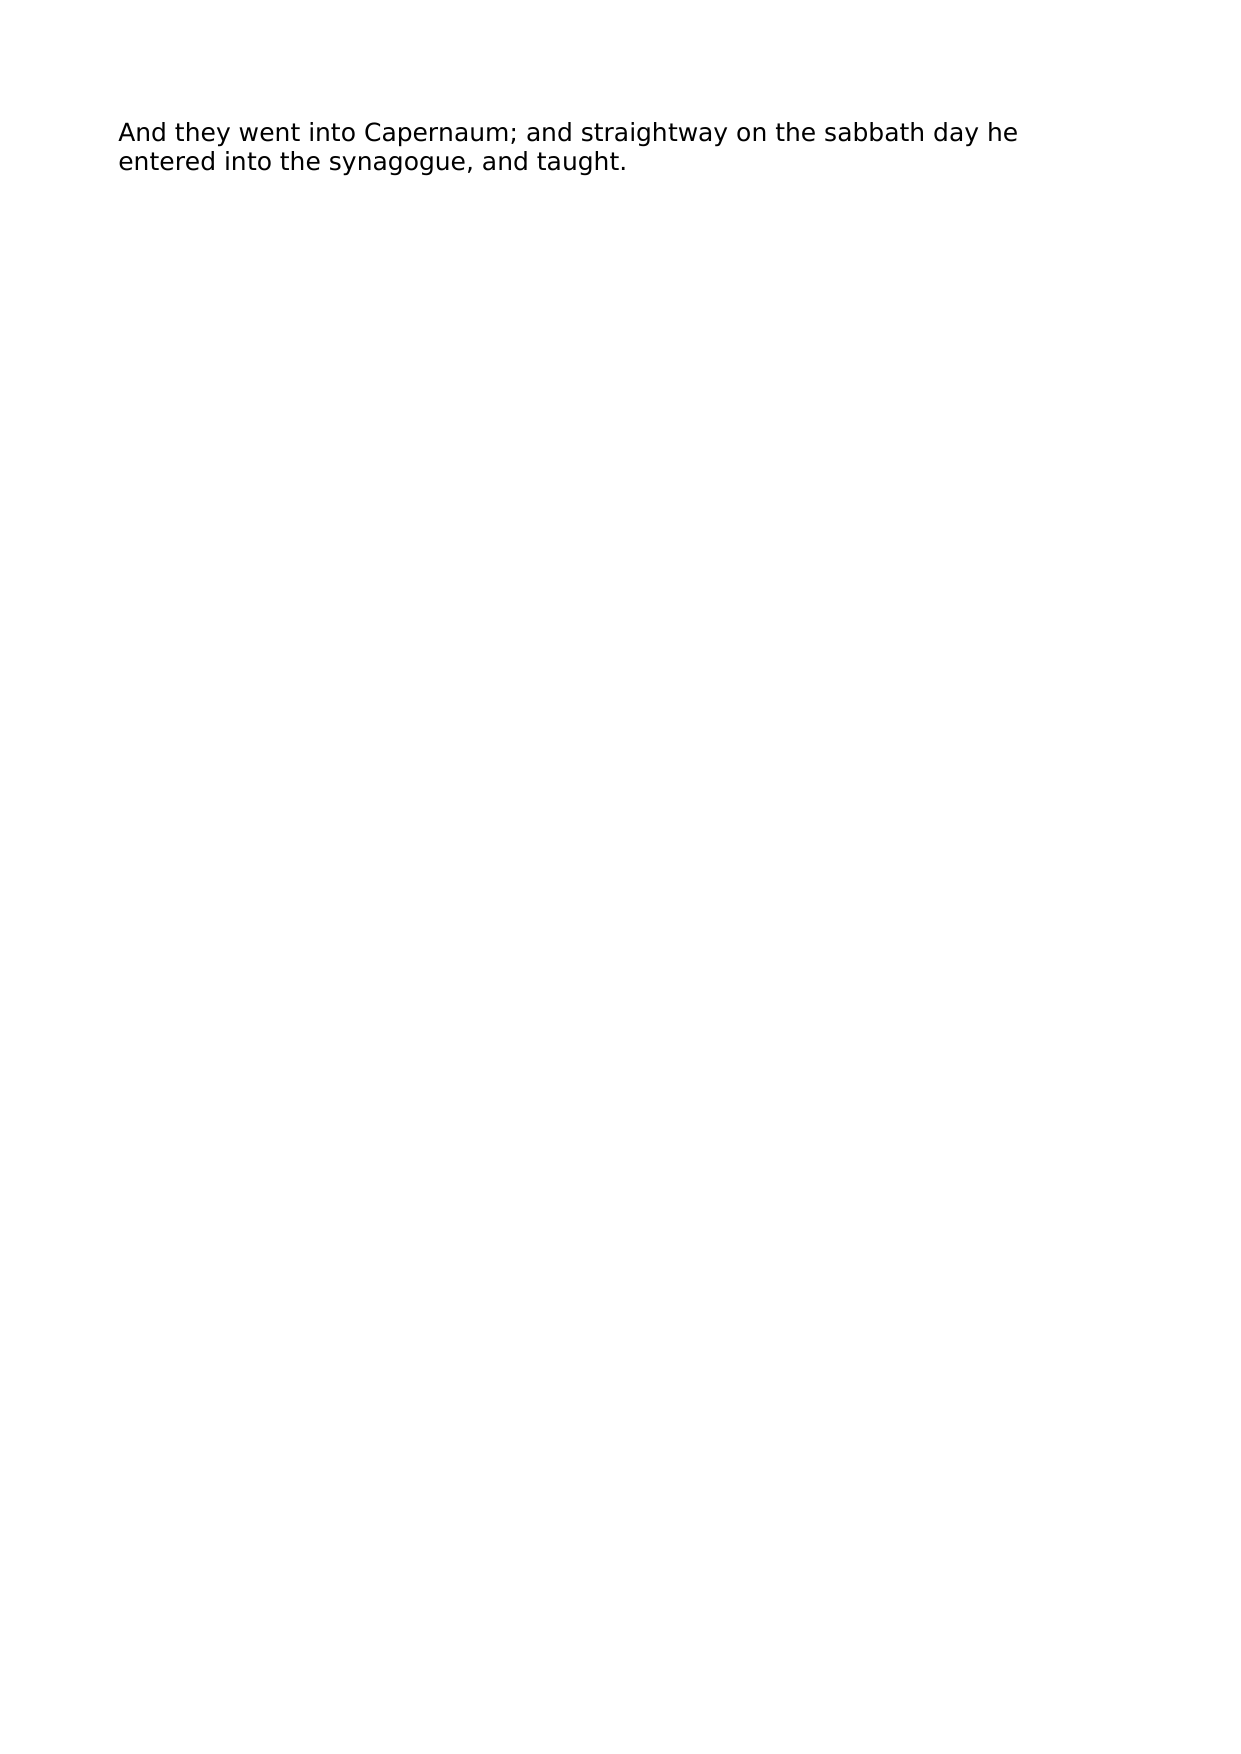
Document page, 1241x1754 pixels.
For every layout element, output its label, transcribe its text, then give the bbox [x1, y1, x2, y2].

text And they went into Capernaum; and straightway on the sabbath day he entered into the synagogue, and taught. [118, 118, 1122, 176]
